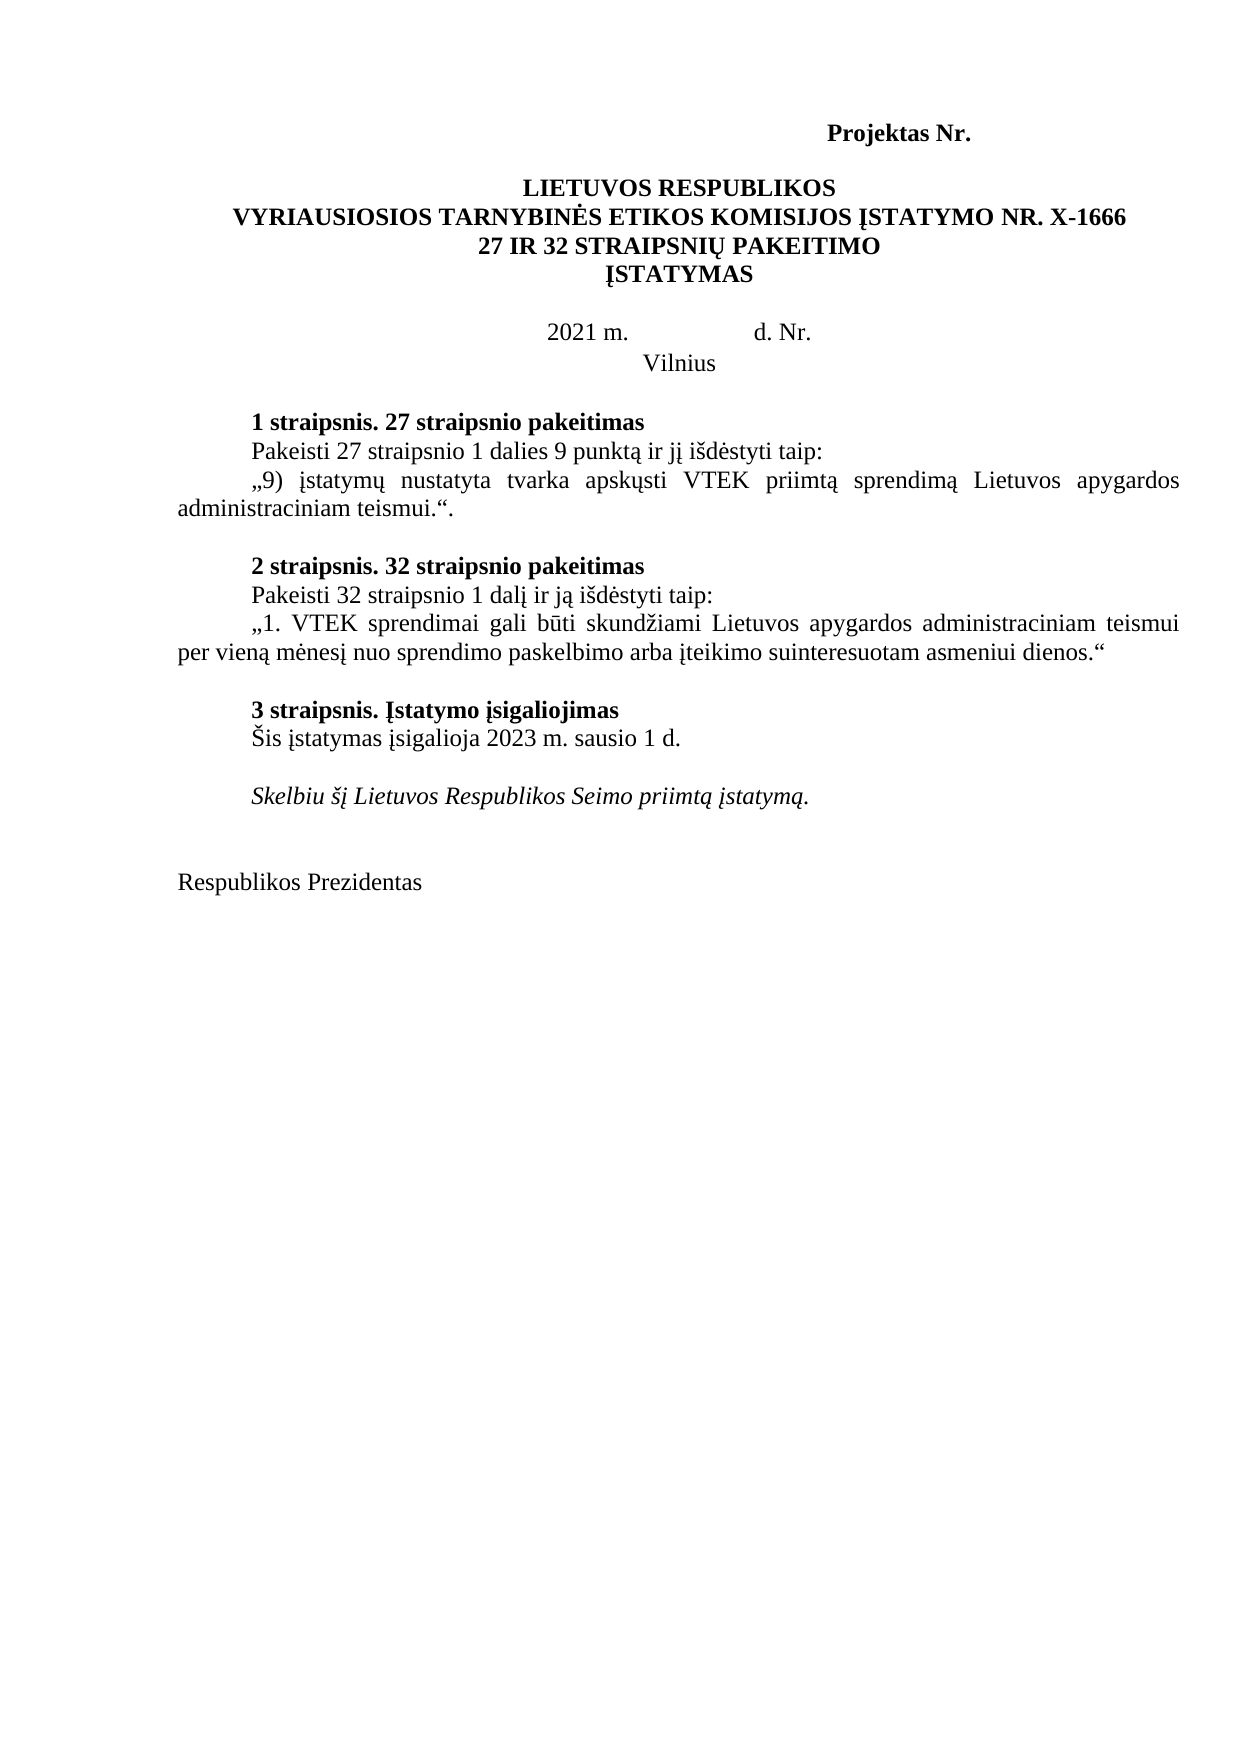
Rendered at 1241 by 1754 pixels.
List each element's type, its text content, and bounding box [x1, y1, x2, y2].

text Vilnius [177, 348, 1181, 376]
text Skelbiu šį Lietuvos Respublikos Seimo priimtą įstatymą. [177, 781, 1181, 810]
text LIETUVOS RESPUBLIKOS [177, 173, 1181, 202]
text „9) įstatymų nustatyta tvarka apskųsti VTEK priimtą sprendimą Lietuvos apygardos administraciniam teismui.“. [177, 465, 1181, 522]
text „1. VTEK sprendimai gali būti skundžiami Lietuvos apygardos administraciniam teismui per vieną mėnesį nuo sprendimo paskelbimo arba įteikimo suinteresuotam asmeniui dienos.“ [177, 608, 1181, 666]
text ĮSTATYMAS [177, 259, 1181, 288]
text 27 IR 32 STRAIPSNIŲ PAKEITIMO [177, 231, 1181, 259]
text Vyriausiosios tarnybinės etikos komisijos įstatymO NR. X-1666 [177, 202, 1181, 231]
text Pakeisti 32 straipsnio 1 dalį ir ją išdėstyti taip: [177, 580, 1181, 608]
text 3 straipsnis. Įstatymo įsigaliojimas [177, 695, 1181, 723]
text 1 straipsnis. 27 straipsnio pakeitimas [177, 407, 1181, 436]
text Respublikos Prezidentas [177, 867, 1181, 896]
text Pakeisti 27 straipsnio 1 dalies 9 punktą ir jį išdėstyti taip: [177, 436, 1181, 465]
text 2021 m. d. Nr. [177, 317, 1181, 346]
text Projektas Nr. [177, 118, 1181, 147]
text Šis įstatymas įsigalioja 2023 m. sausio 1 d. [177, 723, 1181, 752]
text 2 straipsnis. 32 straipsnio pakeitimas [177, 551, 1181, 580]
